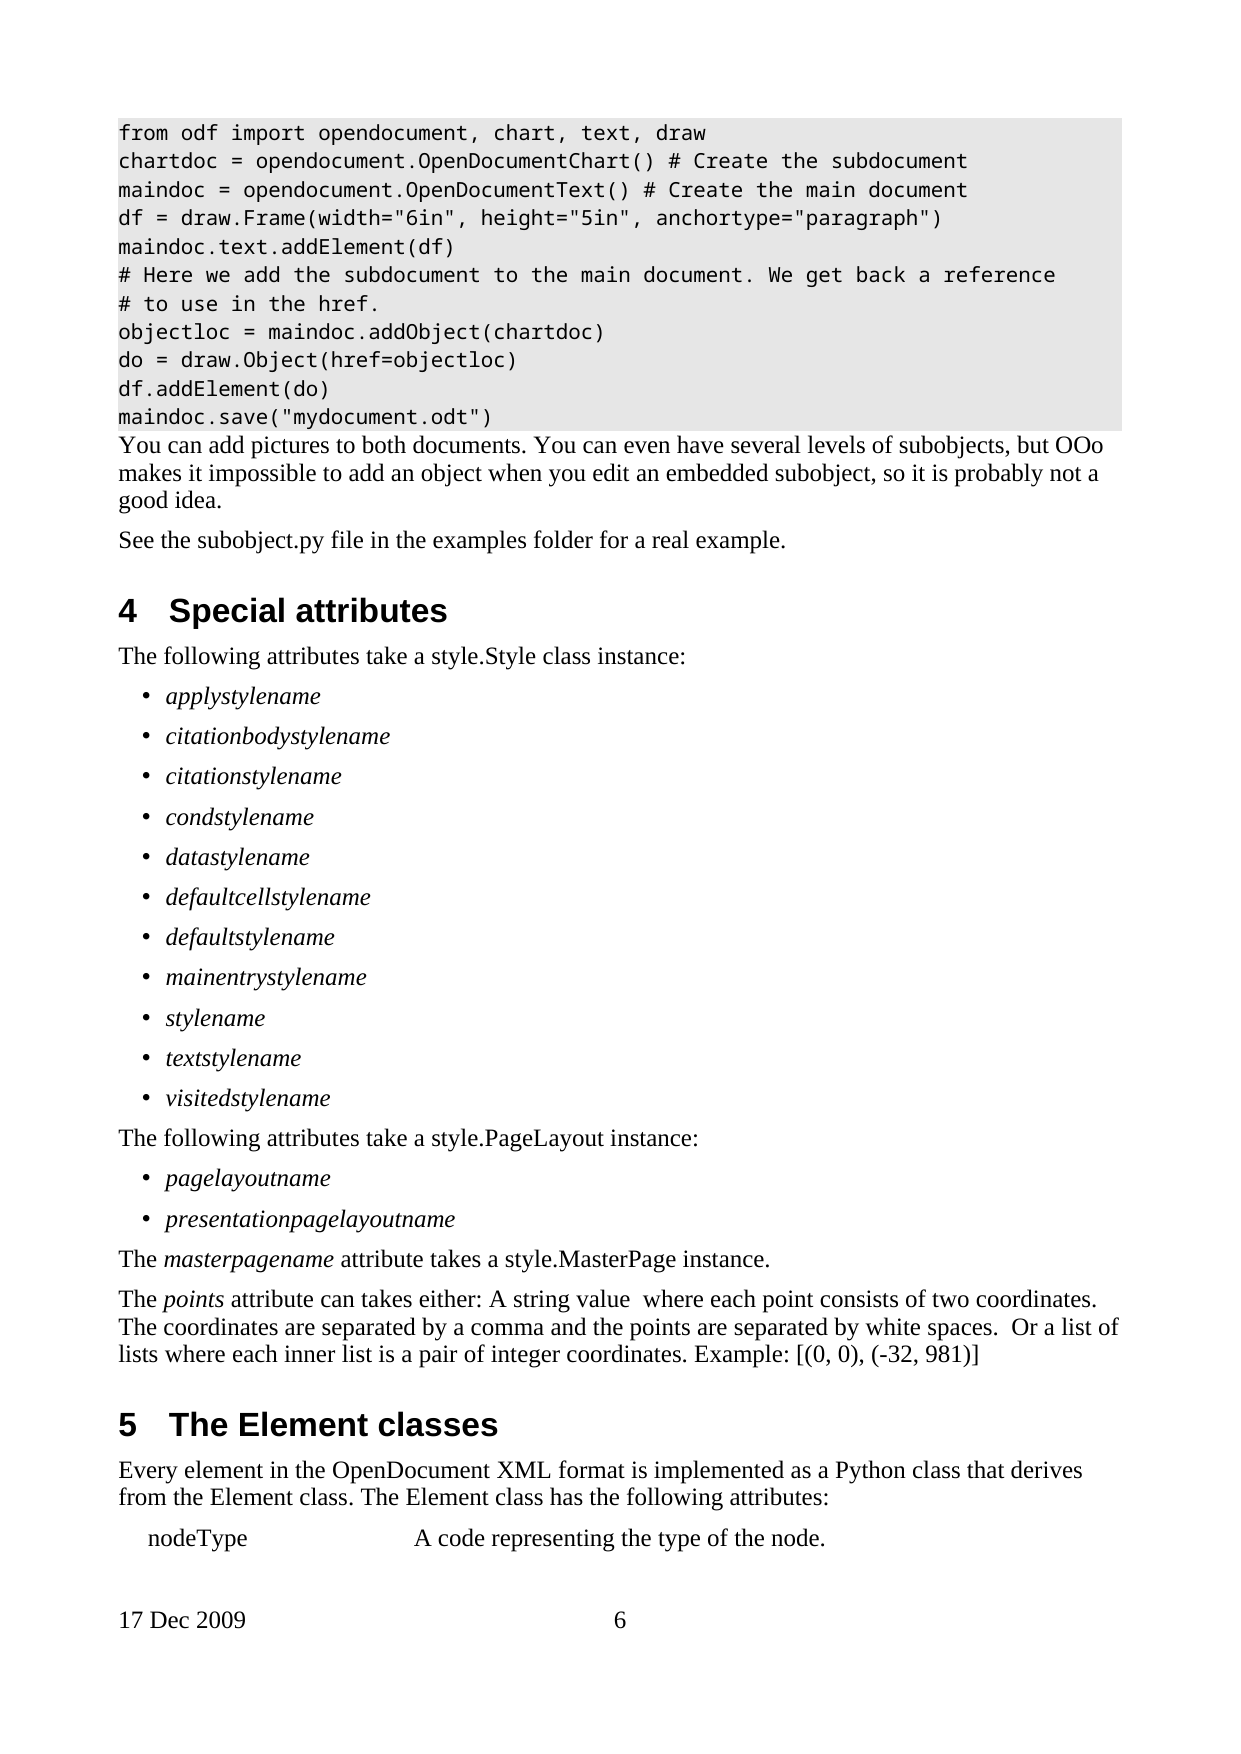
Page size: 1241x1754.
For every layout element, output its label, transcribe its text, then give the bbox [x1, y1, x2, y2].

list visitedstylename [142, 1084, 1122, 1112]
list condstylename [142, 803, 1122, 830]
list applystylename [142, 682, 1122, 710]
list textstylename [142, 1044, 1122, 1072]
subtitle The Element classes [118, 1406, 1122, 1443]
text do = draw.Object(href=objectloc) [118, 346, 1122, 374]
text See the subobject.py file in the examples folder for a real example. [118, 527, 1122, 554]
text # to use in the href. [118, 289, 1122, 317]
subtitle Special attributes [118, 592, 1122, 629]
list pagelayoutname [142, 1164, 1122, 1192]
text The masterpagename attribute takes a style.MasterPage instance. [118, 1245, 1122, 1273]
text maindoc.text.addElement(df) [118, 232, 1122, 260]
text The points attribute can takes either: A string value where each point consists of two coordinates. The coordinates are separated by a comma and the points are separated by white spaces. Or a list of lists where each inner list is a pair of integer coordinates. Example: [(0, 0), (-32, 981)] [118, 1285, 1122, 1368]
list nodeType A code representing the type of the node. [148, 1524, 1122, 1551]
text df.addElement(do) [118, 374, 1122, 402]
text maindoc.save("mydocument.odt") [118, 402, 1122, 431]
text chartdoc = opendocument.OpenDocumentChart() # Create the subdocument [118, 147, 1122, 175]
text You can add pictures to both documents. You can even have several levels of subobjects, but OOo makes it impossible to add an object when you edit an embedded subobject, so it is probably not a good idea. [118, 431, 1122, 514]
text Every element in the OpenDocument XML format is implemented as a Python class that derives from the Element class. The Element class has the following attributes: [118, 1456, 1122, 1511]
text from odf import opendocument, chart, text, draw [118, 118, 1122, 147]
list citationbodystylename [142, 722, 1122, 750]
text # Here we add the subdocument to the main document. We get back a reference [118, 260, 1122, 289]
list defaultstylename [142, 923, 1122, 951]
list datastylename [142, 843, 1122, 871]
text The following attributes take a style.Style class instance: [118, 642, 1122, 669]
list stylename [142, 1004, 1122, 1031]
list citationstylename [142, 762, 1122, 790]
text The following attributes take a style.PageLayout instance: [118, 1124, 1122, 1152]
list presentationpagelayoutname [142, 1205, 1122, 1232]
text maindoc = opendocument.OpenDocumentText() # Create the main document [118, 175, 1122, 203]
text objectloc = maindoc.addObject(chartdoc) [118, 317, 1122, 346]
list mainentrystylename [142, 963, 1122, 991]
list defaultcellstylename [142, 883, 1122, 911]
text df = draw.Frame(width="6in", height="5in", anchortype="paragraph") [118, 203, 1122, 232]
